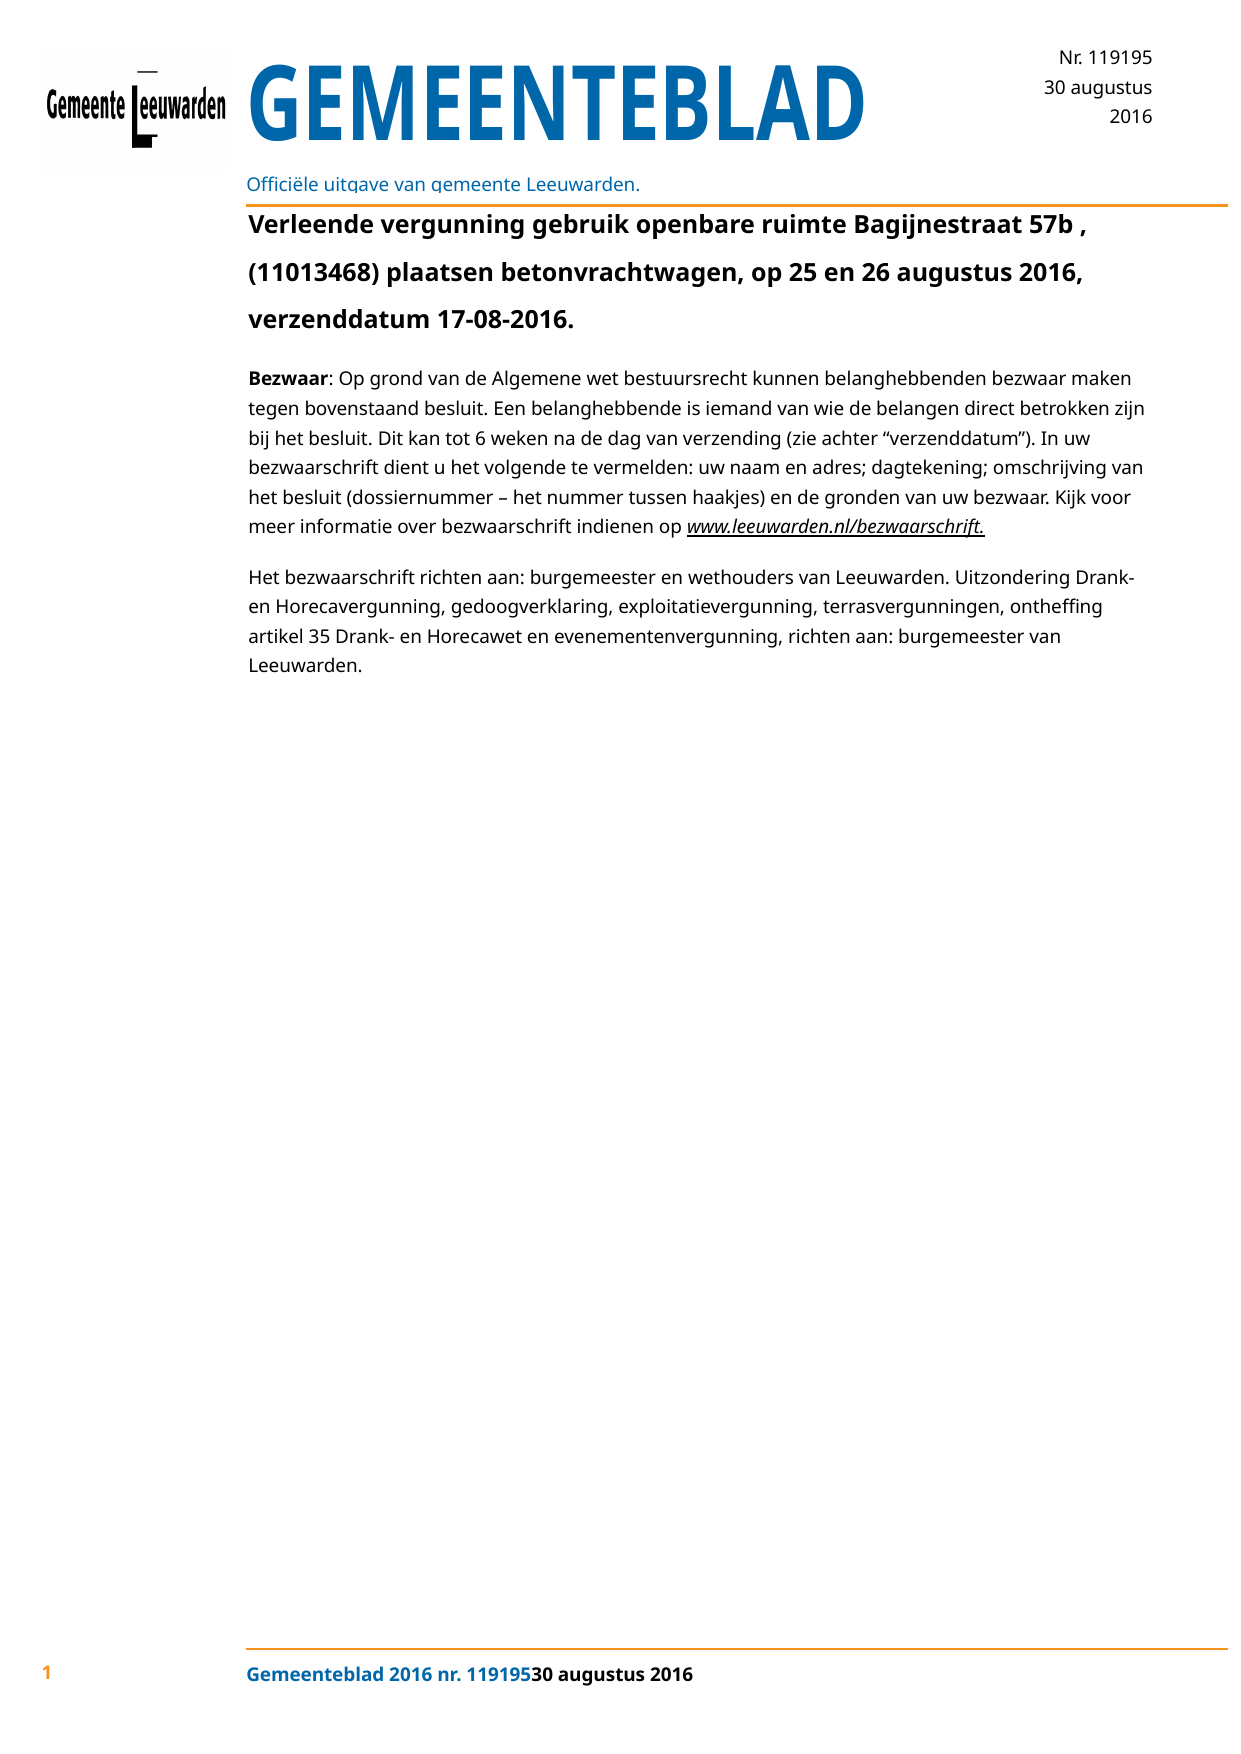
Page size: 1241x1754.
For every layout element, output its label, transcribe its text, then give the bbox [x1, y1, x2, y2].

text Bezwaar: Op grond van de Algemene wet bestuursrecht kunnen belanghebbenden bezwaar maken tegen bovenstaand besluit. Een belanghebbende is iemand van wie de belangen direct betrokken zijn bij het besluit. Dit kan tot 6 weken na de dag van verzending (zie achter “verzenddatum”). In uw bezwaarschrift dient u het volgende te vermelden: uw naam en adres; dagtekening; omschrijving van het besluit (dossiernummer – het nummer tussen haakjes) en de gronden van uw bezwaar. Kijk voor meer informatie over bezwaarschrift indienen op www.leeuwarden.nl/bezwaarschrift. [248, 366, 1152, 539]
text Verleende vergunning gebruik openbare ruimte Bagijnestraat 57b , (11013468) plaatsen betonvrachtwagen, op 25 en 26 augustus 2016, verzenddatum 17-08-2016. [248, 207, 1152, 336]
text Het bezwaarschrift richten aan: burgemeester en wethouders van Leeuwarden. Uitzondering Drank- en Horecavergunning, gedoogverklaring, exploitatievergunning, terrasvergunningen, ontheffing artikel 35 Drank- en Horecawet en evenementenvergunning, richten aan: burgemeester van Leeuwarden. [248, 564, 1152, 678]
picture [41, 47, 231, 172]
